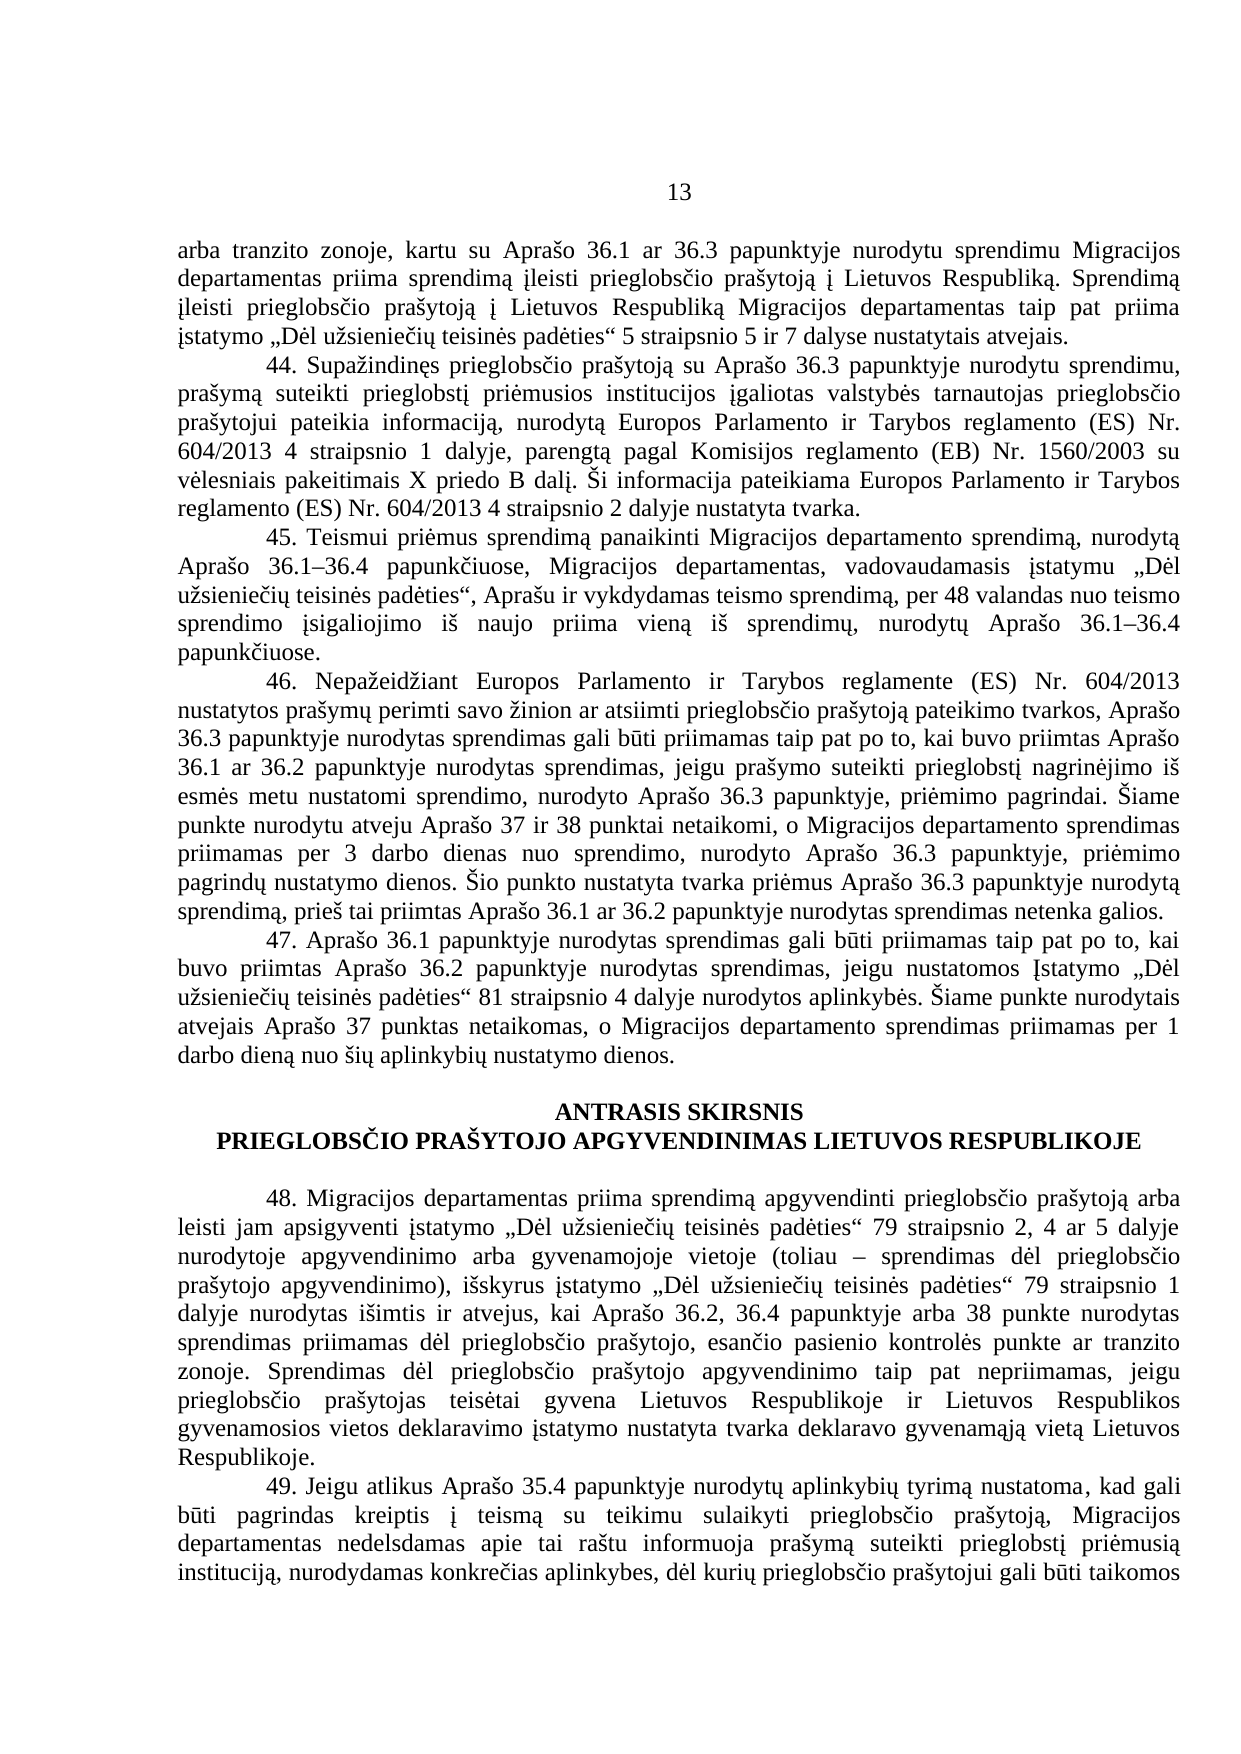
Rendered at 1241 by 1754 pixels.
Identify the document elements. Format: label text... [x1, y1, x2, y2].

text ANTRASIS SKIRSNIS [177, 1097, 1181, 1126]
text arba tranzito zonoje, kartu su Aprašo 36.1 ar 36.3 papunktyje nurodytu sprendimu Migracijos departamentas priima sprendimą įleisti prieglobsčio prašytoją į Lietuvos Respubliką. Sprendimą įleisti prieglobsčio prašytoją į Lietuvos Respubliką Migracijos departamentas taip pat priima įstatymo „Dėl užsieniečių teisinės padėties“ 5 straipsnio 5 ir 7 dalyse nustatytais atvejais. [177, 235, 1181, 350]
text 49. Jeigu atlikus Aprašo 35.4 papunktyje nurodytų aplinkybių tyrimą nustatoma, kad gali būti pagrindas kreiptis į teismą su teikimu sulaikyti prieglobsčio prašytoją, Migracijos departamentas nedelsdamas apie tai raštu informuoja prašymą suteikti prieglobstį priėmusią instituciją, nurodydamas konkrečias aplinkybes, dėl kurių prieglobsčio prašytojui gali būti taikomos [177, 1471, 1181, 1586]
text 45. Teismui priėmus sprendimą panaikinti Migracijos departamento sprendimą, nurodytą Aprašo 36.1–36.4 papunkčiuose, Migracijos departamentas, vadovaudamasis įstatymu „Dėl užsieniečių teisinės padėties“, Aprašu ir vykdydamas teismo sprendimą, per 48 valandas nuo teismo sprendimo įsigaliojimo iš naujo priima vieną iš sprendimų, nurodytų Aprašo 36.1–36.4 papunkčiuose. [177, 522, 1181, 666]
text 46. Nepažeidžiant Europos Parlamento ir Tarybos reglamente (ES) Nr. 604/2013 nustatytos prašymų perimti savo žinion ar atsiimti prieglobsčio prašytoją pateikimo tvarkos, Aprašo 36.3 papunktyje nurodytas sprendimas gali būti priimamas taip pat po to, kai buvo priimtas Aprašo 36.1 ar 36.2 papunktyje nurodytas sprendimas, jeigu prašymo suteikti prieglobstį nagrinėjimo iš esmės metu nustatomi sprendimo, nurodyto Aprašo 36.3 papunktyje, priėmimo pagrindai. Šiame punkte nurodytu atveju Aprašo 37 ir 38 punktai netaikomi, o Migracijos departamento sprendimas priimamas per 3 darbo dienas nuo sprendimo, nurodyto Aprašo 36.3 papunktyje, priėmimo pagrindų nustatymo dienos. Šio punkto nustatyta tvarka priėmus Aprašo 36.3 papunktyje nurodytą sprendimą, prieš tai priimtas Aprašo 36.1 ar 36.2 papunktyje nurodytas sprendimas netenka galios. [177, 666, 1181, 925]
text PRIEGLOBSČIO PRAŠYTOJO APGYVENDINIMAS LIETUVOS RESPUBLIKOJE [177, 1126, 1181, 1155]
text 47. Aprašo 36.1 papunktyje nurodytas sprendimas gali būti priimamas taip pat po to, kai buvo priimtas Aprašo 36.2 papunktyje nurodytas sprendimas, jeigu nustatomos Įstatymo „Dėl užsieniečių teisinės padėties“ 81 straipsnio 4 dalyje nurodytos aplinkybės. Šiame punkte nurodytais atvejais Aprašo 37 punktas netaikomas, o Migracijos departamento sprendimas priimamas per 1 darbo dieną nuo šių aplinkybių nustatymo dienos. [177, 925, 1181, 1068]
text 48. Migracijos departamentas priima sprendimą apgyvendinti prieglobsčio prašytoją arba leisti jam apsigyventi įstatymo „Dėl užsieniečių teisinės padėties“ 79 straipsnio 2, 4 ar 5 dalyje nurodytoje apgyvendinimo arba gyvenamojoje vietoje (toliau – sprendimas dėl prieglobsčio prašytojo apgyvendinimo), išskyrus įstatymo „Dėl užsieniečių teisinės padėties“ 79 straipsnio 1 dalyje nurodytas išimtis ir atvejus, kai Aprašo 36.2, 36.4 papunktyje arba 38 punkte nurodytas sprendimas priimamas dėl prieglobsčio prašytojo, esančio pasienio kontrolės punkte ar tranzito zonoje. Sprendimas dėl prieglobsčio prašytojo apgyvendinimo taip pat nepriimamas, jeigu prieglobsčio prašytojas teisėtai gyvena Lietuvos Respublikoje ir Lietuvos Respublikos gyvenamosios vietos deklaravimo įstatymo nustatyta tvarka deklaravo gyvenamąją vietą Lietuvos Respublikoje. [177, 1183, 1181, 1471]
text 44. Supažindinęs prieglobsčio prašytoją su Aprašo 36.3 papunktyje nurodytu sprendimu, prašymą suteikti prieglobstį priėmusios institucijos įgaliotas valstybės tarnautojas prieglobsčio prašytojui pateikia informaciją, nurodytą Europos Parlamento ir Tarybos reglamento (ES) Nr. 604/2013 4 straipsnio 1 dalyje, parengtą pagal Komisijos reglamento (EB) Nr. 1560/2003 su vėlesniais pakeitimais X priedo B dalį. Ši informacija pateikiama Europos Parlamento ir Tarybos reglamento (ES) Nr. 604/2013 4 straipsnio 2 dalyje nustatyta tvarka. [177, 350, 1181, 522]
